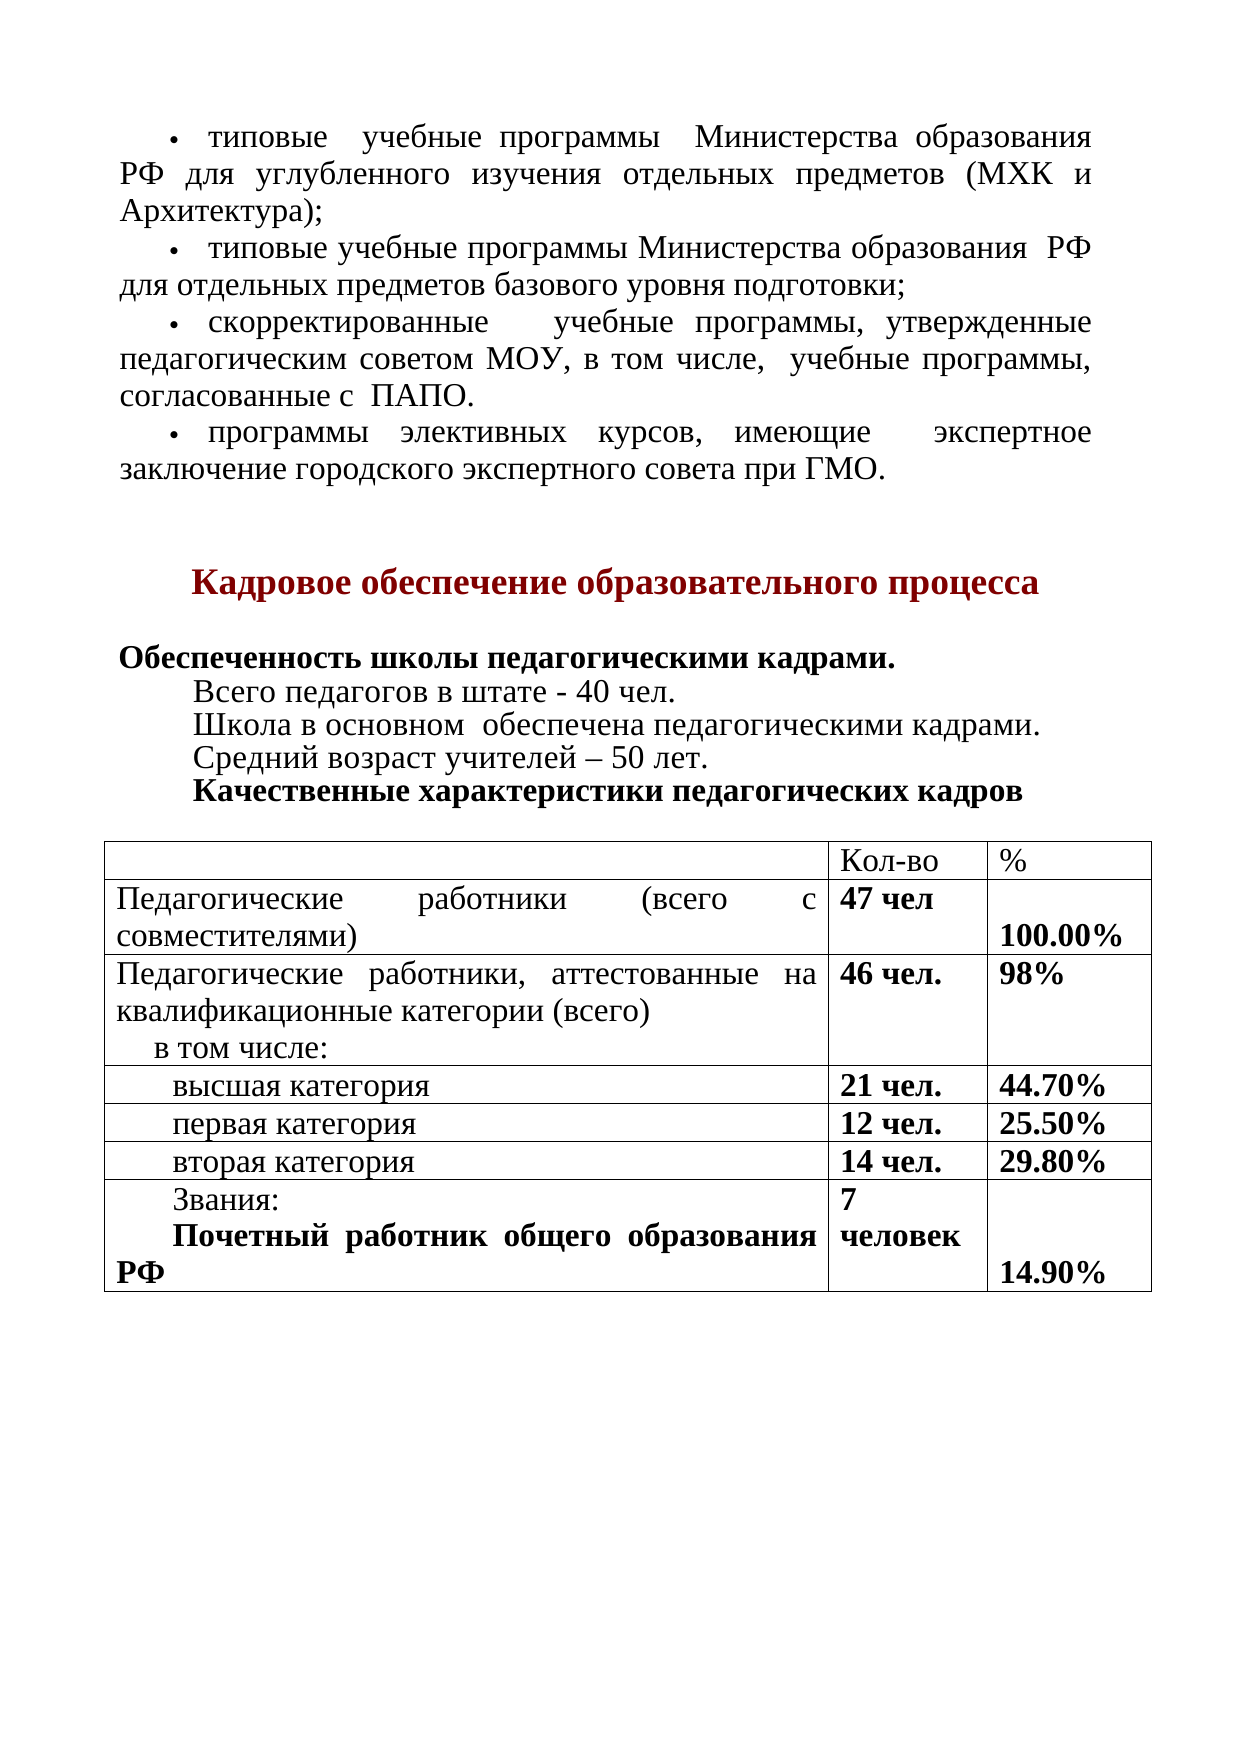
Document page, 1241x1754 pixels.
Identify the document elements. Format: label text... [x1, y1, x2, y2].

table_cell 44,70% [988, 1066, 1151, 1103]
table_cell вторая категория [105, 1142, 828, 1179]
table_cell высшая категория [105, 1066, 828, 1103]
table_cell Звания: Почетный работник общего образования РФ [105, 1180, 828, 1291]
table_cell 46 чел. [829, 955, 987, 1065]
table_cell 100,00% [988, 880, 1151, 954]
table_cell 47 чел [829, 880, 987, 954]
table_cell 12 чел. [829, 1104, 987, 1141]
text Обеспеченность школы педагогическими кадрами. [118, 639, 1122, 676]
text Качественные характеристики педагогических кадров [134, 775, 1122, 808]
table_cell Педагогические работники, аттестованные на квалификационные категории (всего) в том числе: [105, 955, 828, 1065]
text Средний возраст учителей – 50 лет. [134, 742, 1122, 775]
table_cell 14,90% [988, 1180, 1151, 1291]
list скорректированные учебные программы, утвержденные педагогическим советом МОУ, в том числе, учебные программы, согласованные с ПАПО. [82, 302, 1092, 413]
table_header % [988, 842, 1151, 879]
text Школа в основном обеспечена педагогическими кадрами. [134, 709, 1122, 742]
text Кадровое обеспечение образовательного процесса [118, 561, 1122, 602]
list типовые учебные программы Министерства образования РФ для отдельных предметов базового уровня подготовки; [82, 229, 1092, 302]
table_cell 98% [988, 955, 1151, 1065]
list программы элективных курсов, имеющие экспертное заключение городского экспертного совета при ГМО. [82, 413, 1092, 487]
table_cell 7 человек [829, 1180, 987, 1291]
list типовые учебные программы Министерства образования РФ для углубленного изучения отдельных предметов (МХК и Архитектура); [82, 118, 1092, 229]
table_header [105, 842, 828, 879]
table_cell первая категория [105, 1104, 828, 1141]
table_cell Педагогические работники (всего с совместителями) [105, 880, 828, 954]
table_cell 14 чел. [829, 1142, 987, 1179]
table_cell 21 чел. [829, 1066, 987, 1103]
table_header Кол-во [829, 842, 987, 879]
text Всего педагогов в штате - 40 чел. [134, 676, 1122, 709]
table_cell 25,50% [988, 1104, 1151, 1141]
table_cell 29,80% [988, 1142, 1151, 1179]
